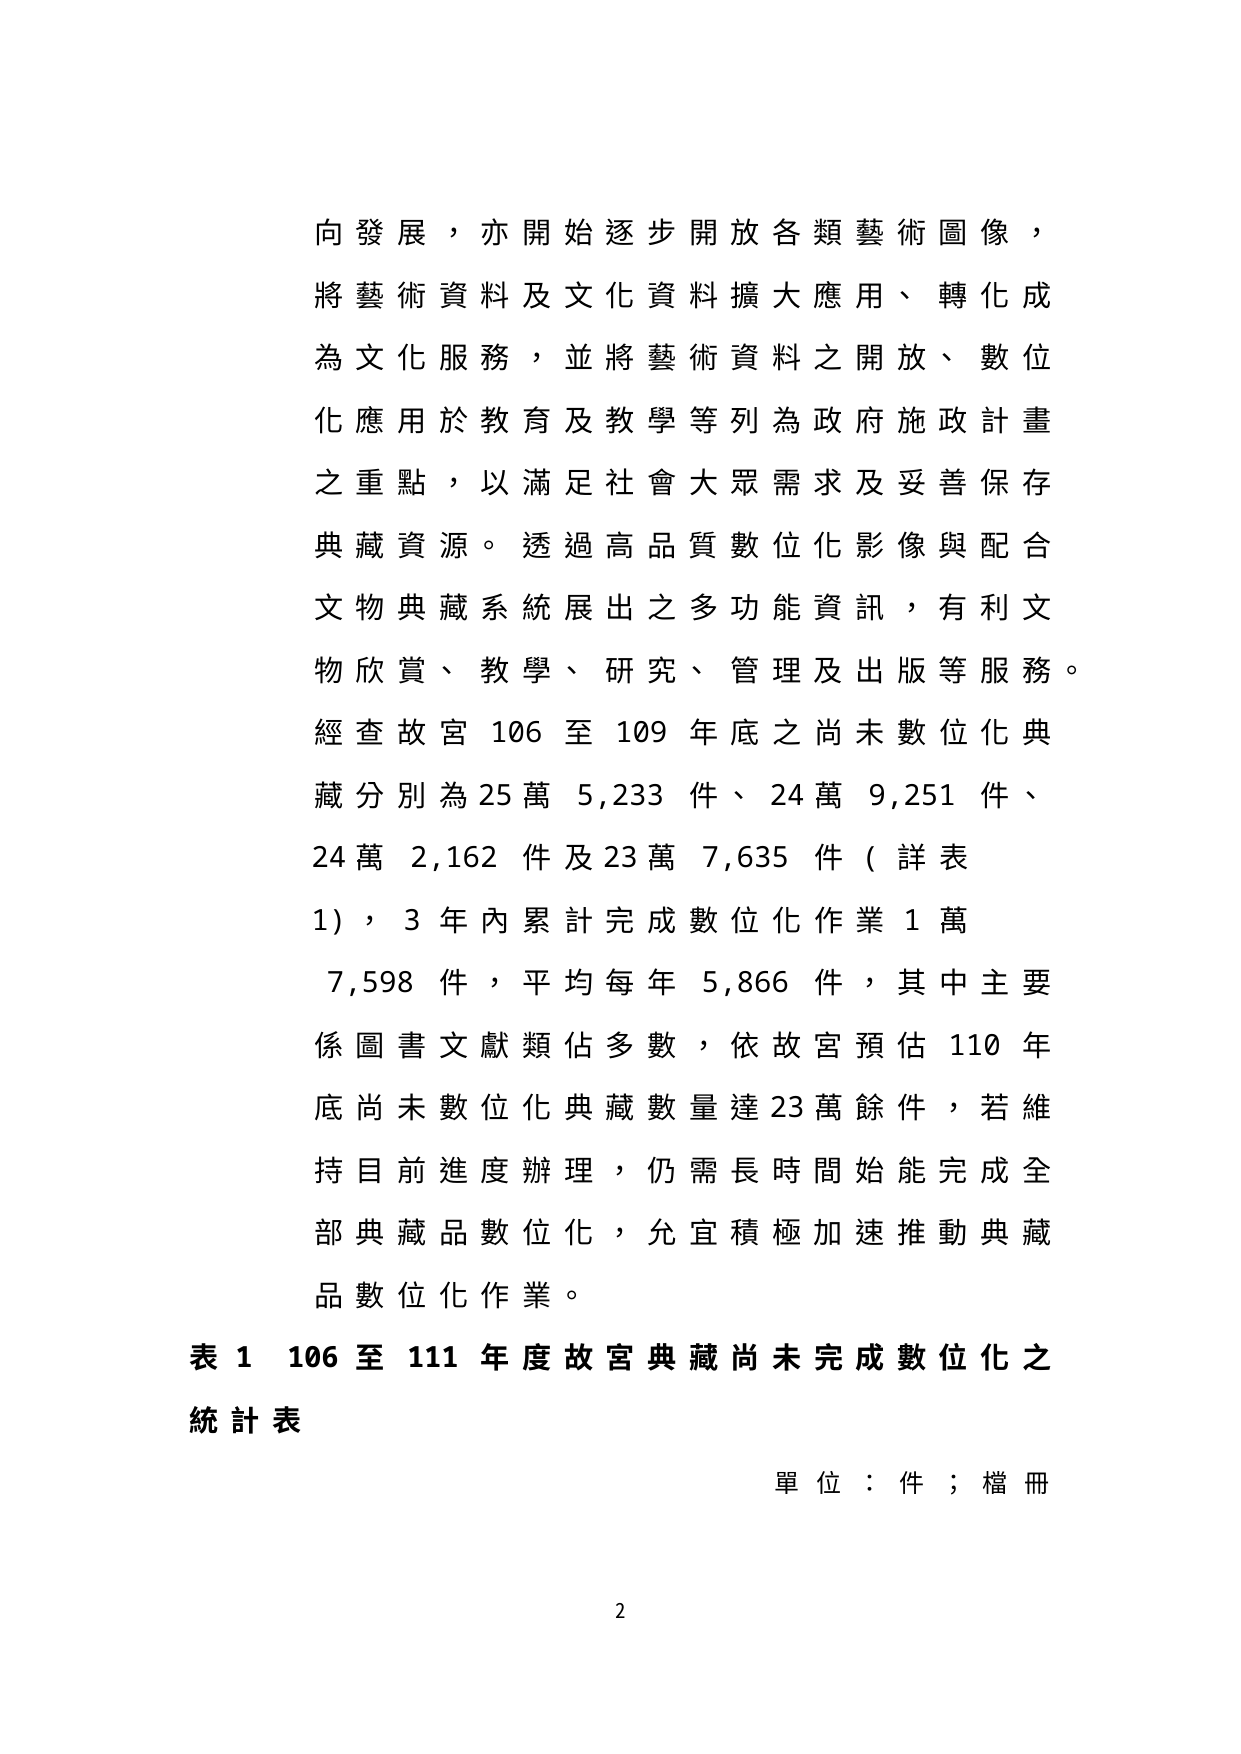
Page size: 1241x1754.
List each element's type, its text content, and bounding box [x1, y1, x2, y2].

text 表1 106至111年度故宮典藏尚未完成數位化之統計表 [183, 1314, 1072, 1439]
text 故宮配合行政院推動「數位政府」之施政概念，朝向資料開放及資料智慧運用方向發展，亦開始逐步開放各類藝術圖像，將藝術資料及文化資料擴大應用、轉化成為文化服務，並將藝術資料之開放、數位化應用於教育及教學等列為政府施政計畫之重點，以滿足社會大眾需求及妥善保存典藏資源。透過高品質數位化影像與配合文物典藏系統展出之多功能資訊，有利文物欣賞、教學、研究、管理及出版等服務。經查故宮106至109年底之尚未數位化典藏分別為25萬5,233件、24萬9,251件、24萬2,162件及23萬7,635件(詳表1)，3年內累計完成數位化作業1萬7,598件，平均每年5,866件，其中主要係圖書文獻類佔多數，依故宮預估110年底尚未數位化典藏數量達23萬餘件，若維持目前進度辦理，仍需長時間始能完成全部典藏品數位化，允宜積極加速推動典藏品數位化作業。 [271, 189, 1058, 1314]
text 單位：件；檔冊 [183, 1439, 1058, 1502]
